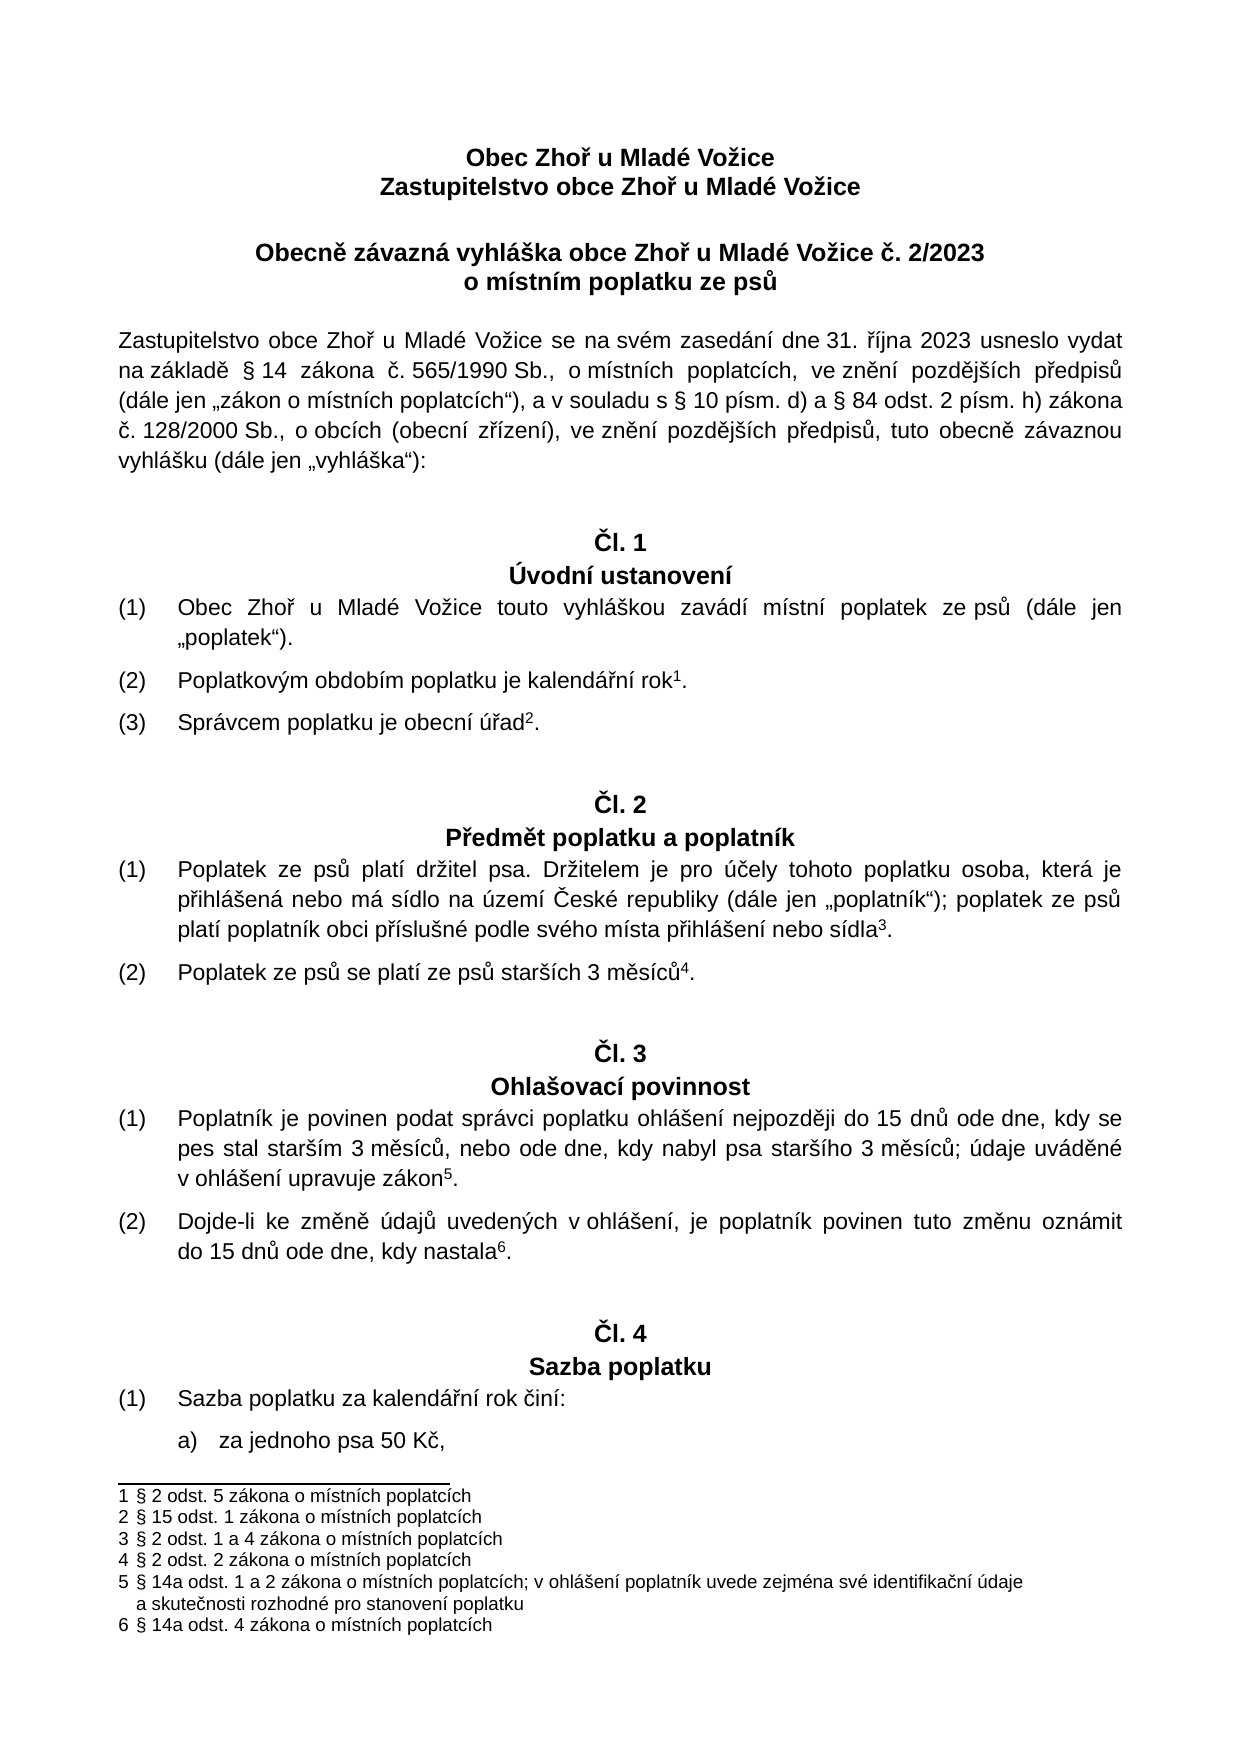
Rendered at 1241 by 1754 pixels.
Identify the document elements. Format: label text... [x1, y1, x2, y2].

list § 14a odst. 1 a 2 zákona o místních poplatcích; v ohlášení poplatník uvede zejména své identifikační údaje a skutečnosti rozhodné pro stanovení poplatku [118, 1571, 1122, 1614]
subtitle Čl. 3 Ohlašovací povinnost [118, 1039, 1122, 1101]
list § 15 odst. 1 zákona o místních poplatcích [118, 1506, 1122, 1528]
list Poplatek ze psů se platí ze psů starších 3 měsíců. [118, 959, 1122, 985]
subtitle Obecně závazná vyhláška obce Zhoř u Mladé Vožice č. 2/2023 o místním poplatku ze psů [118, 238, 1122, 295]
subtitle Čl. 2 Předmět poplatku a poplatník [118, 789, 1122, 851]
list Správcem poplatku je obecní úřad. [118, 709, 1122, 736]
subtitle Čl. 1 Úvodní ustanovení [118, 528, 1122, 589]
list § 2 odst. 2 zákona o místních poplatcích [118, 1549, 1122, 1571]
subtitle Čl. 4 Sazba poplatku [118, 1318, 1122, 1380]
list za jednoho psa 50 Kč, [177, 1427, 1122, 1454]
list Obec Zhoř u Mladé Vožice touto vyhláškou zavádí místní poplatek ze psů (dále jen „poplatek“). [118, 594, 1122, 650]
list Dojde-li ke změně údajů uvedených v ohlášení, je poplatník povinen tuto změnu oznámit do 15 dnů ode dne, kdy nastala. [118, 1208, 1122, 1265]
list § 14a odst. 4 zákona o místních poplatcích [118, 1614, 1122, 1635]
text Zastupitelstvo obce Zhoř u Mladé Vožice se na svém zasedání dne 31. října 2023 usneslo vydat na základě § 14 zákona č. 565/1990 Sb., o místních poplatcích, ve znění pozdějších předpisů (dále jen „zákon o místních poplatcích“), a v souladu s § 10 písm. d) a § 84 odst. 2 písm. h) zákona č. 128/2000 Sb., o obcích (obecní zřízení), ve znění pozdějších předpisů, tuto obecně závaznou vyhlášku (dále jen „vyhláška“): [118, 327, 1122, 474]
list § 2 odst. 5 zákona o místních poplatcích [118, 1484, 1122, 1506]
list Poplatník je povinen podat správci poplatku ohlášení nejpozději do 15 dnů ode dne, kdy se pes stal starším 3 měsíců, nebo ode dne, kdy nabyl psa staršího 3 měsíců; údaje uváděné v ohlášení upravuje zákon. [118, 1105, 1122, 1192]
list § 2 odst. 1 a 4 zákona o místních poplatcích [118, 1528, 1122, 1549]
list Sazba poplatku za kalendářní rok činí: [118, 1384, 1122, 1411]
text Obec Zhoř u Mladé Vožice Zastupitelstvo obce Zhoř u Mladé Vožice [118, 143, 1122, 201]
list Poplatkovým obdobím poplatku je kalendářní rok. [118, 667, 1122, 693]
list Poplatek ze psů platí držitel psa. Držitelem je pro účely tohoto poplatku osoba, která je přihlášená nebo má sídlo na území České republiky (dále jen „poplatník“); poplatek ze psů platí poplatník obci příslušné podle svého místa přihlášení nebo sídla. [118, 856, 1122, 942]
